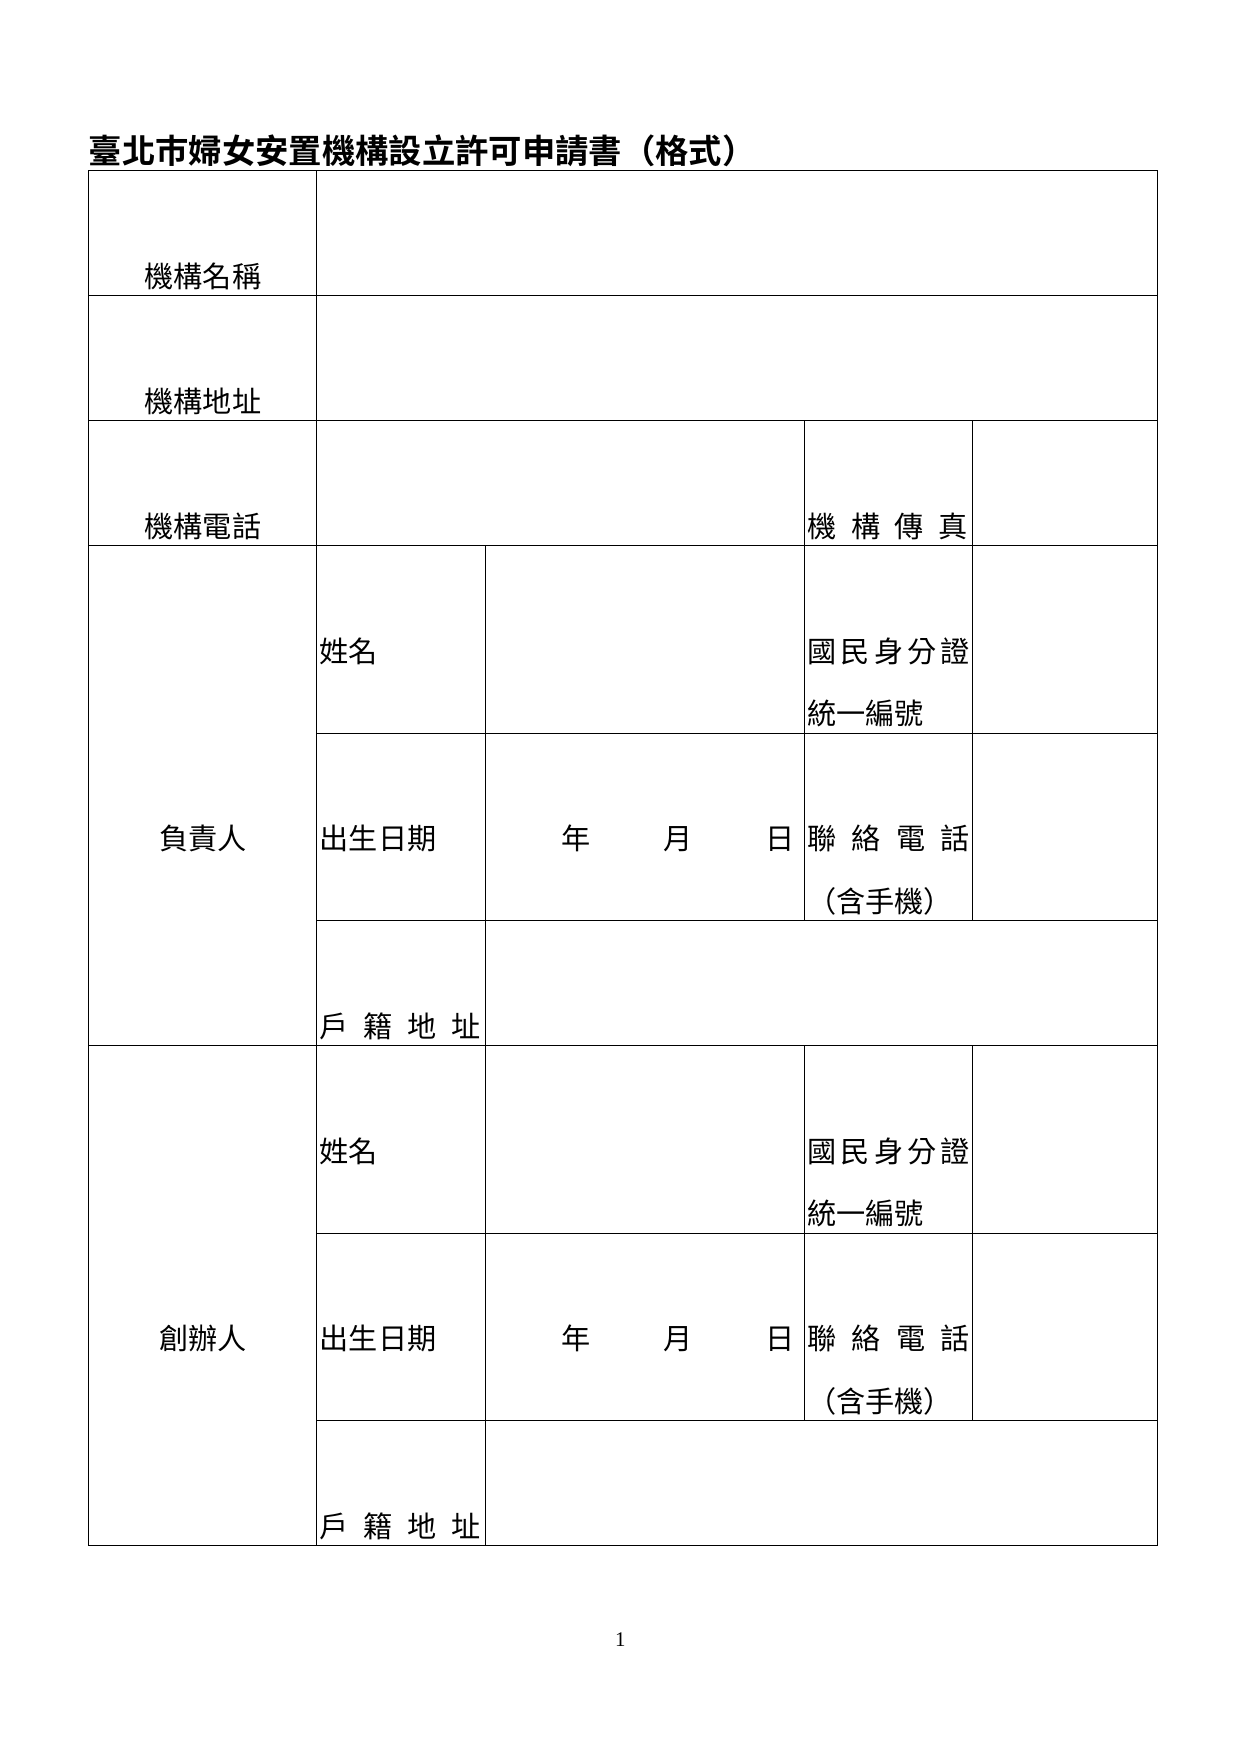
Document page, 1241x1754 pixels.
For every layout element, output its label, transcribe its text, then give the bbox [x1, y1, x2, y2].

table_cell 出生日期 [317, 1234, 485, 1420]
table_cell 年 月 日 [486, 1234, 804, 1420]
table_cell [486, 921, 1157, 1045]
table_cell [973, 734, 1157, 920]
table_header [317, 171, 1157, 295]
table_cell 出生日期 [317, 734, 485, 920]
table_cell 姓名 [317, 1046, 485, 1233]
table_cell 戶 籍 地 址 [317, 1421, 485, 1545]
table_cell 負責人 [89, 546, 316, 1045]
table_cell 聯絡電話（含手機） [805, 734, 972, 920]
table_cell 機 構 傳 真 [805, 421, 972, 545]
table_header 機構名稱 [89, 171, 316, 295]
table_cell 創辦人 [89, 1046, 316, 1545]
table_cell [973, 546, 1157, 733]
table_cell 戶 籍 地 址 [317, 921, 485, 1045]
table_cell 聯絡電話（含手機） [805, 1234, 972, 1420]
table_cell 國民身分證統一編號 [805, 1046, 972, 1233]
table_cell 姓名 [317, 546, 485, 733]
table_cell 機構電話 [89, 421, 316, 545]
text 臺北巿婦女安置機構設立許可申請書（格式） [89, 108, 1152, 170]
table_cell [317, 421, 804, 545]
table_cell [973, 421, 1157, 545]
table_cell [486, 1046, 804, 1233]
table_cell 年 月 日 [486, 734, 804, 920]
table_cell [973, 1046, 1157, 1233]
table_cell [486, 546, 804, 733]
table_cell 機構地址 [89, 296, 316, 420]
table_cell [486, 1421, 1157, 1545]
table_cell [317, 296, 1157, 420]
table_cell [973, 1234, 1157, 1420]
table_cell 國民身分證統一編號 [805, 546, 972, 733]
